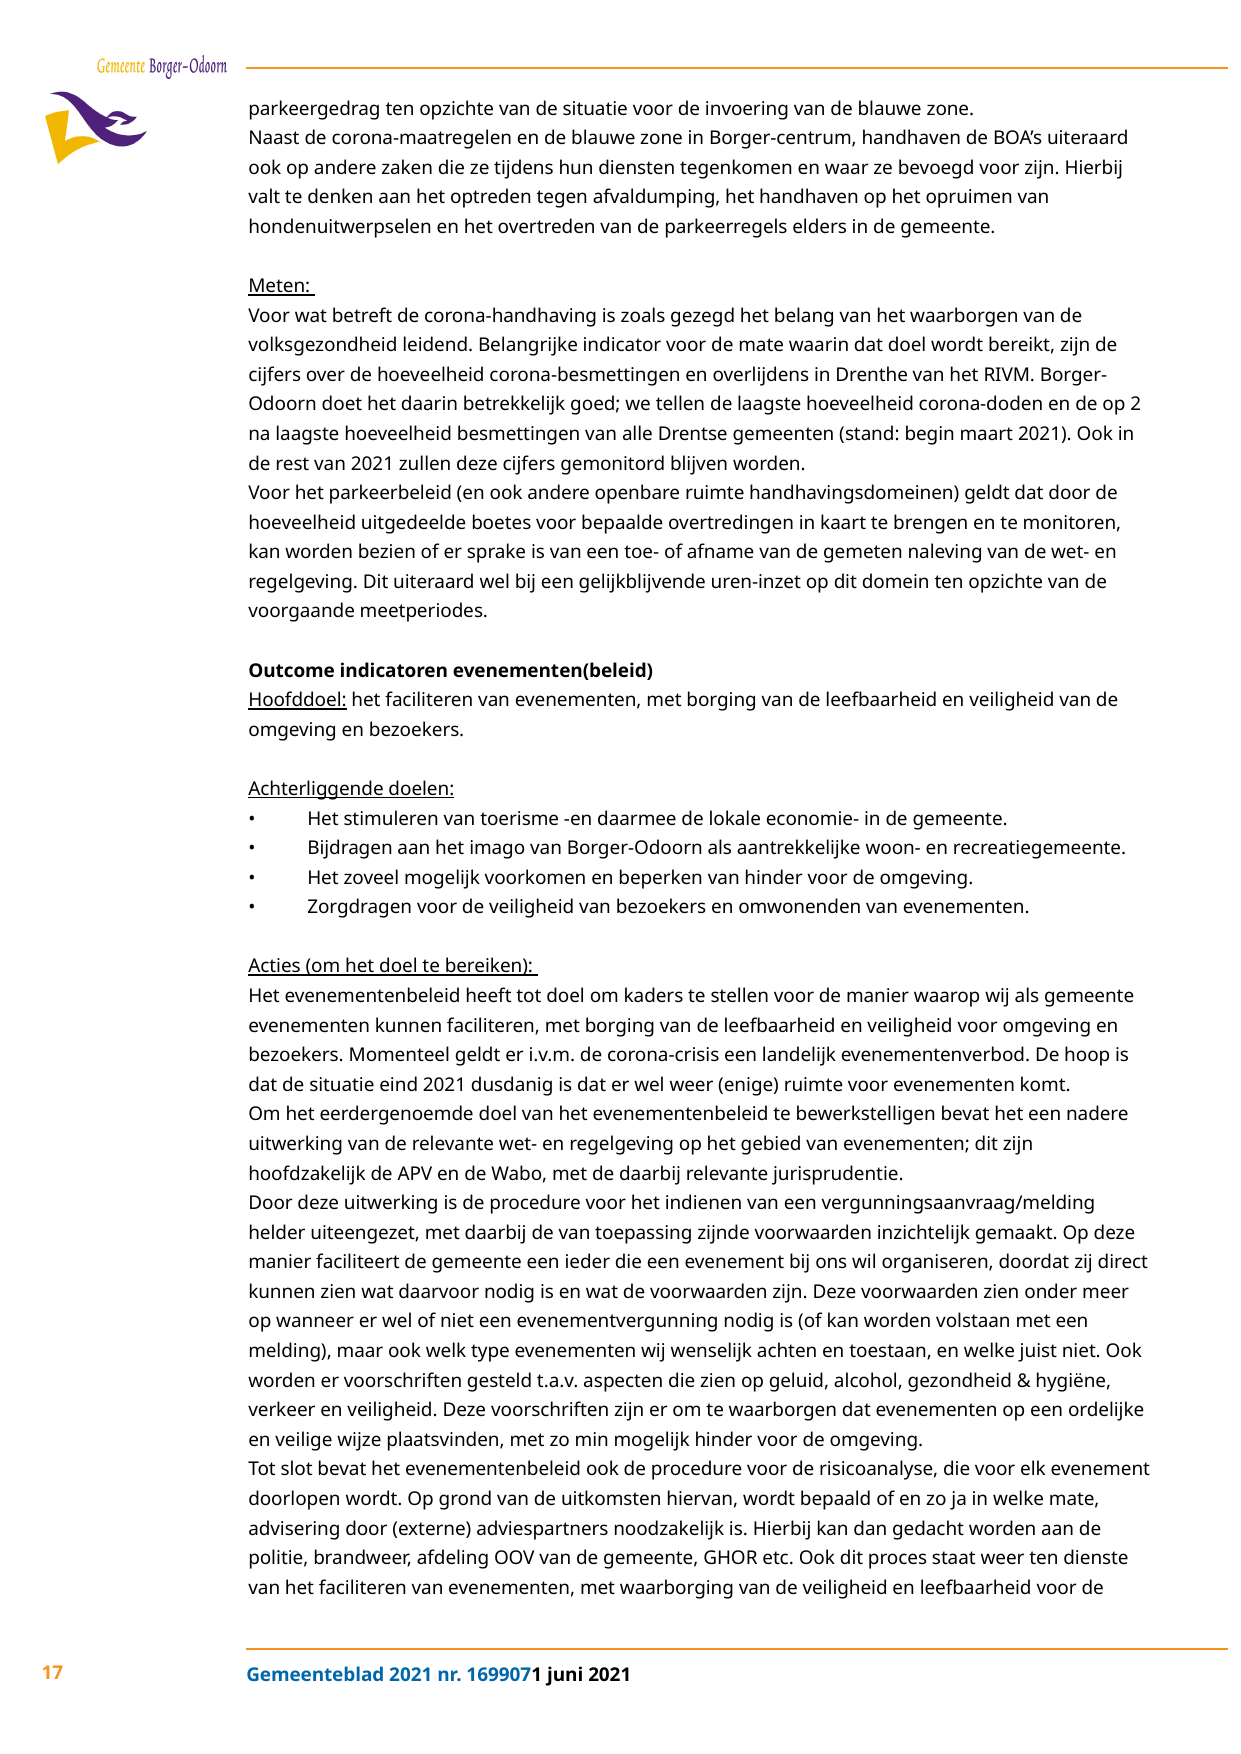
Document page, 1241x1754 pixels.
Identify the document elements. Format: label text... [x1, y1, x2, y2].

text Naast de corona-maatregelen en de blauwe zone in Borger-centrum, handhaven de BOA’s uiteraard ook op andere zaken die ze tijdens hun diensten tegenkomen en waar ze bevoegd voor zijn. Hierbij valt te denken aan het optreden tegen afvaldumping, het handhaven op het opruimen van hondenuitwerpselen en het overtreden van de parkeerregels elders in de gemeente. [248, 124, 1152, 239]
text Outcome indicatoren evenementen(beleid) [248, 657, 1152, 683]
text Hoofddoel: het faciliteren van evenementen, met borging van de leefbaarheid en veiligheid van de omgeving en bezoekers. [248, 686, 1152, 742]
list Bijdragen aan het imago van Borger-Odoorn als aantrekkelijke woon- en recreatiegemeente. [248, 834, 1152, 860]
text Achterliggende doelen: [248, 775, 1152, 801]
text parkeergedrag ten opzichte van de situatie voor de invoering van de blauwe zone. [248, 95, 1152, 121]
list Het stimuleren van toerisme -en daarmee de lokale economie- in de gemeente. [248, 805, 1152, 831]
text Om het eerdergenoemde doel van het evenementenbeleid te bewerkstelligen bevat het een nadere uitwerking van de relevante wet- en regelgeving op het gebied van evenementen; dit zijn hoofdzakelijk de APV en de Wabo, met de daarbij relevante jurisprudentie. [248, 1101, 1152, 1186]
text Acties (om het doel te bereiken): [248, 953, 1152, 978]
text Tot slot bevat het evenementenbeleid ook de procedure voor de risicoanalyse, die voor elk evenement doorlopen wordt. Op grond van de uitkomsten hiervan, wordt bepaald of en zo ja in welke mate, advisering door (externe) adviespartners noodzakelijk is. Hierbij kan dan gedacht worden aan de politie, brandweer, afdeling OOV van de gemeente, GHOR etc. Ook dit proces staat weer ten dienste van het faciliteren van evenementen, met waarborging van de veiligheid en leefbaarheid voor de [248, 1456, 1152, 1600]
list Het zoveel mogelijk voorkomen en beperken van hinder voor de omgeving. [248, 864, 1152, 890]
list Zorgdragen voor de veiligheid van bezoekers en omwonenden van evenementen. [248, 893, 1152, 919]
picture [41, 47, 231, 172]
text Door deze uitwerking is de procedure voor het indienen van een vergunningsaanvraag/melding helder uiteengezet, met daarbij de van toepassing zijnde voorwaarden inzichtelijk gemaakt. Op deze manier faciliteert de gemeente een ieder die een evenement bij ons wil organiseren, doordat zij direct kunnen zien wat daarvoor nodig is en wat de voorwaarden zijn. Deze voorwaarden zien onder meer op wanneer er wel of niet een evenementvergunning nodig is (of kan worden volstaan met een melding), maar ook welk type evenementen wij wenselijk achten en toestaan, en welke juist niet. Ook worden er voorschriften gesteld t.a.v. aspecten die zien op geluid, alcohol, gezondheid & hygiëne, verkeer en veiligheid. Deze voorschriften zijn er om te waarborgen dat evenementen op een ordelijke en veilige wijze plaatsvinden, met zo min mogelijk hinder voor de omgeving. [248, 1189, 1152, 1452]
text Voor het parkeerbeleid (en ook andere openbare ruimte handhavingsdomeinen) geldt dat door de hoeveelheid uitgedeelde boetes voor bepaalde overtredingen in kaart te brengen en te monitoren, kan worden bezien of er sprake is van een toe- of afname van de gemeten naleving van de wet- en regelgeving. Dit uiteraard wel bij een gelijkblijvende uren-inzet op dit domein ten opzichte van de voorgaande meetperiodes. [248, 479, 1152, 623]
text Het evenementenbeleid heeft tot doel om kaders te stellen voor de manier waarop wij als gemeente evenementen kunnen faciliteren, met borging van de leefbaarheid en veiligheid voor omgeving en bezoekers. Momenteel geldt er i.v.m. de corona-crisis een landelijk evenementenverbod. De hoop is dat de situatie eind 2021 dusdanig is dat er wel weer (enige) ruimte voor evenementen komt. [248, 982, 1152, 1097]
text Meten: [248, 272, 1152, 298]
text Voor wat betreft de corona-handhaving is zoals gezegd het belang van het waarborgen van de volksgezondheid leidend. Belangrijke indicator voor de mate waarin dat doel wordt bereikt, zijn de cijfers over de hoeveelheid corona-besmettingen en overlijdens in Drenthe van het RIVM. Borger-Odoorn doet het daarin betrekkelijk goed; we tellen de laagste hoeveelheid corona-doden en de op 2 na laagste hoeveelheid besmettingen van alle Drentse gemeenten (stand: begin maart 2021). Ook in de rest van 2021 zullen deze cijfers gemonitord blijven worden. [248, 302, 1152, 476]
